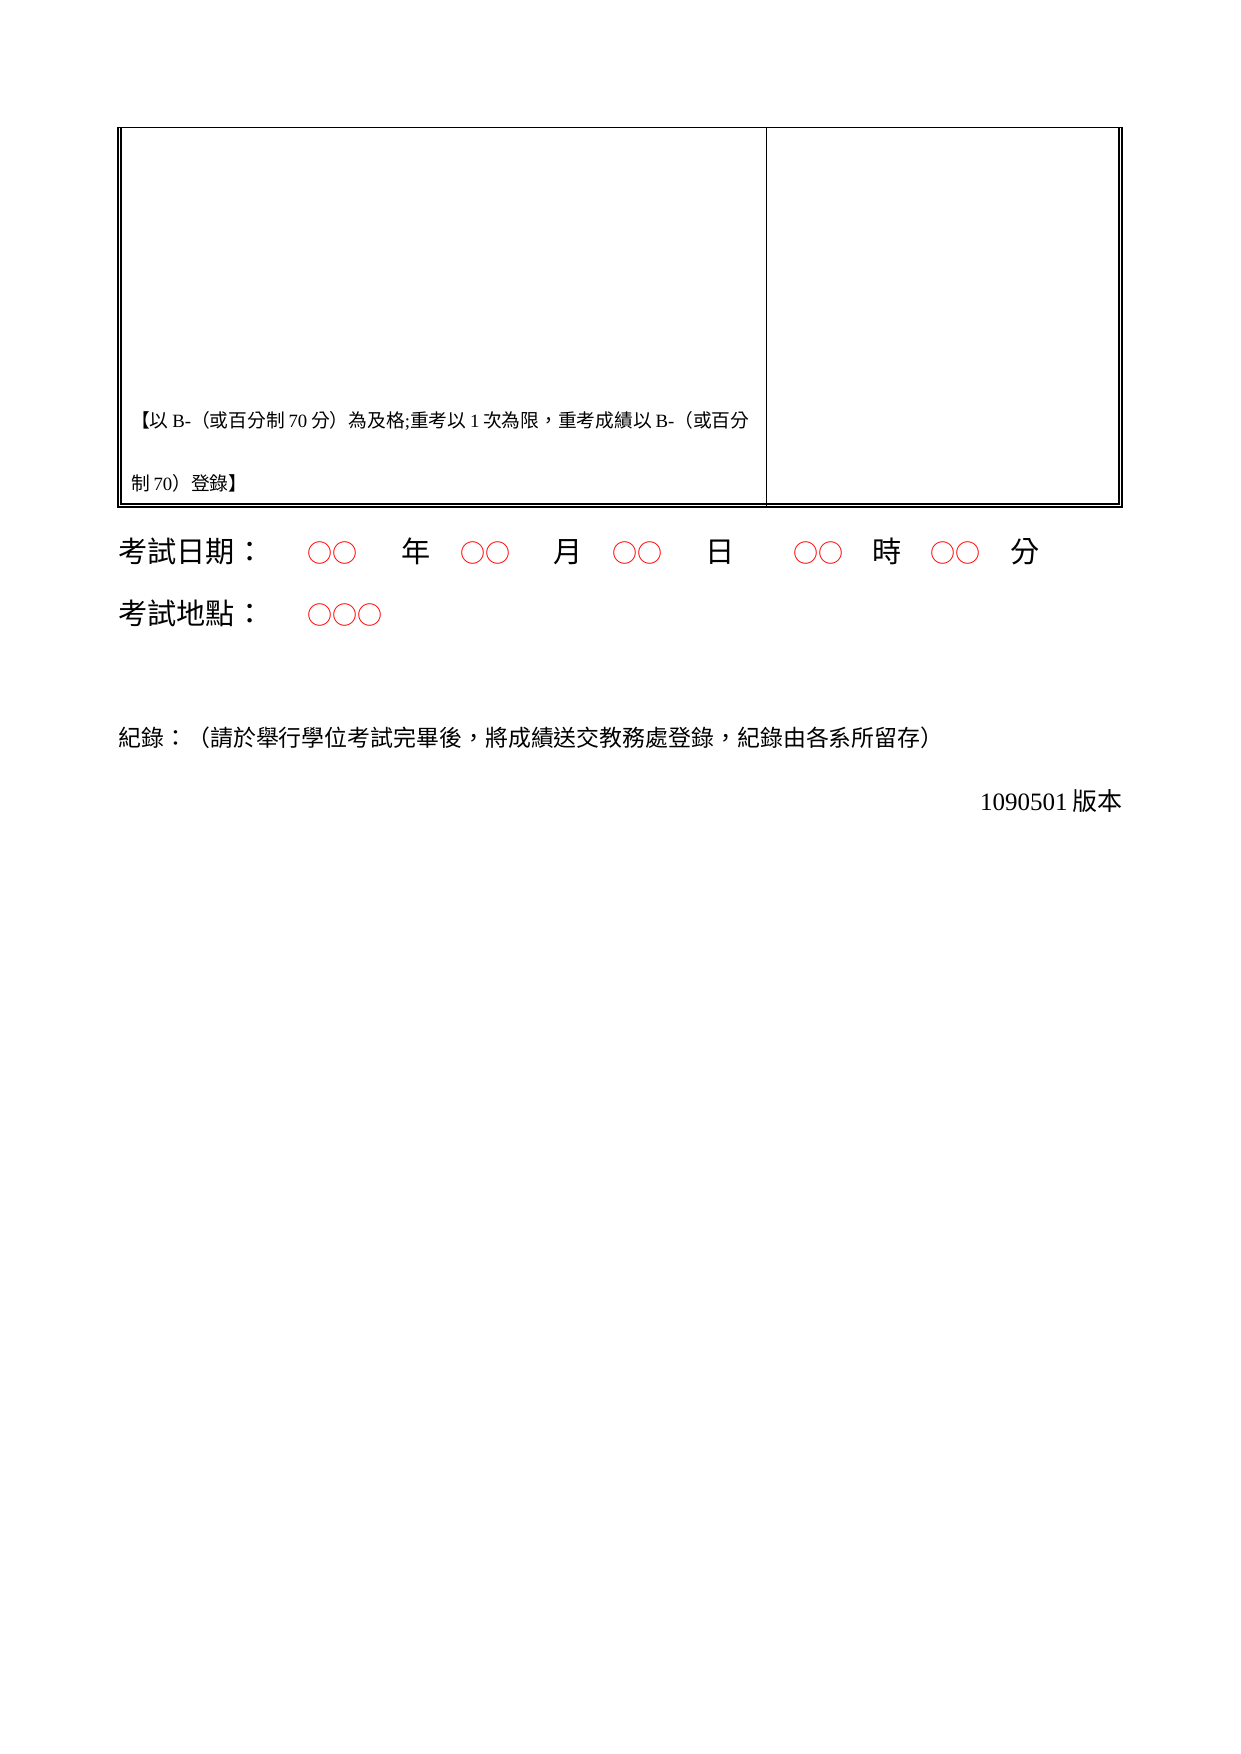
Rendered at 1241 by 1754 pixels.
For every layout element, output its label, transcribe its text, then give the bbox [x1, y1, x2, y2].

text 紀錄：（請於舉行學位考試完畢後，將成績送交教務處登錄，紀錄由各系所留存） [118, 695, 1122, 758]
text 1090501版本 [118, 758, 1122, 820]
text 考試地點： ○○○ [118, 570, 1122, 633]
table_cell [767, 128, 1118, 503]
text 考試日期： ○○ 年 ○○ 月 ○○ 日 ○○ 時 ○○ 分 [118, 508, 1122, 570]
table_cell 【以B-（或百分制70分）為及格;重考以1次為限，重考成績以B-（或百分制70）登錄】 [122, 128, 766, 503]
